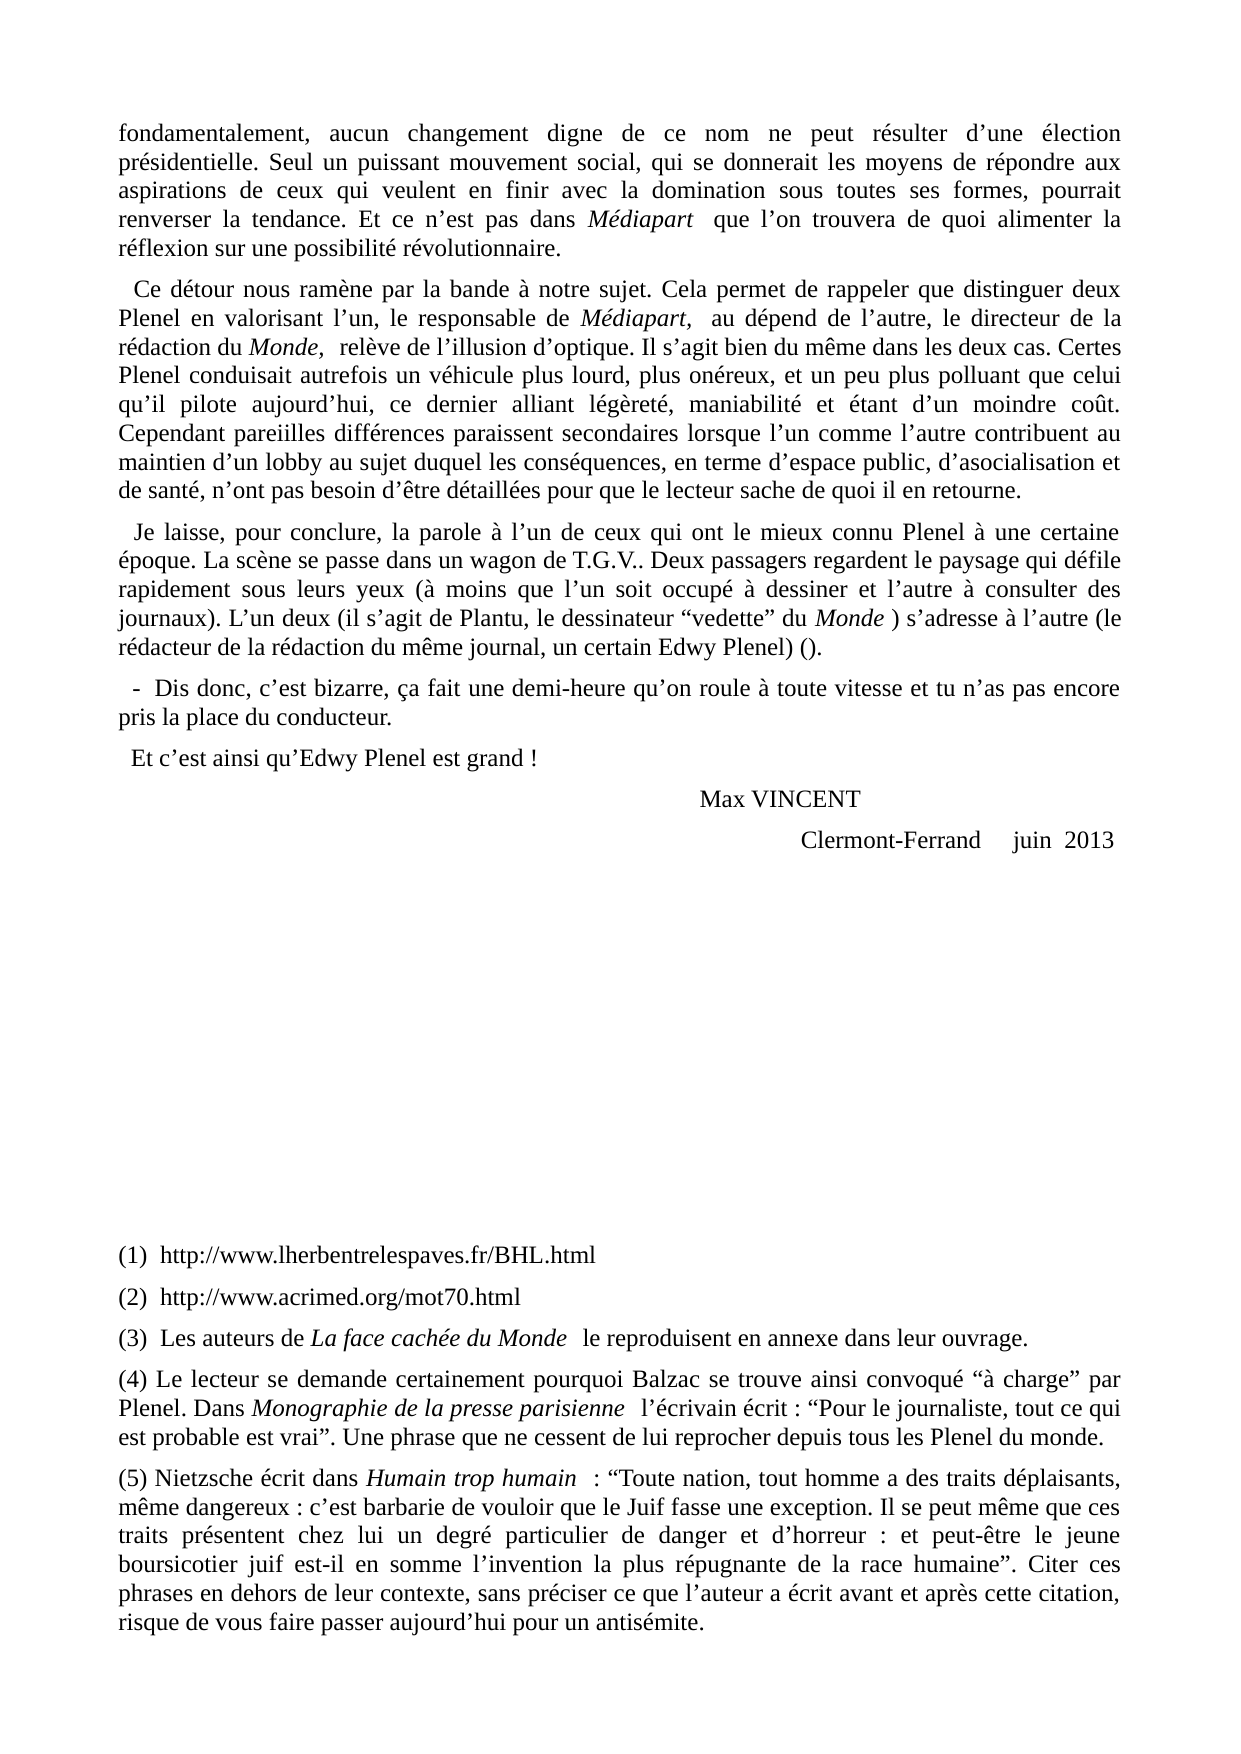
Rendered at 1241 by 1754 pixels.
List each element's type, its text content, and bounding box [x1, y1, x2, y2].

text (4) Le lecteur se demande certainement pourquoi Balzac se trouve ainsi convoqué “à charge” par Plenel. Dans Monographie de la presse parisienne l’écrivain écrit : “Pour le journaliste, tout ce qui est probable est vrai”. Une phrase que ne cessent de lui reprocher depuis tous les Plenel du monde. [118, 1364, 1122, 1451]
text (1) http://www.lherbentrelespaves.fr/BHL.html [118, 1241, 1122, 1269]
text Clermont-Ferrand juin 2013 [118, 826, 1122, 1228]
text (5) Nietzsche écrit dans Humain trop humain : “Toute nation, tout homme a des traits déplaisants, même dangereux : c’est barbarie de vouloir que le Juif fasse une exception. Il se peut même que ces traits présentent chez lui un degré particulier de danger et d’horreur : et peut-être le jeune boursicotier juif est-il en somme l’invention la plus répugnante de la race humaine”. Citer ces phrases en dehors de leur contexte, sans préciser ce que l’auteur a écrit avant et après cette citation, risque de vous faire passer aujourd’hui pour un antisémite. [118, 1463, 1122, 1636]
text Max VINCENT [118, 784, 1122, 813]
text - Dis donc, c’est bizarre, ça fait une demi-heure qu’on roule à toute vitesse et tu n’as pas encore pris la place du conducteur. [118, 673, 1122, 731]
text Je laisse, pour conclure, la parole à l’un de ceux qui ont le mieux connu Plenel à une certaine époque. La scène se passe dans un wagon de T.G.V.. Deux passagers regardent le paysage qui défile rapidement sous leurs yeux (à moins que l’un soit occupé à dessiner et l’autre à consulter des journaux). L’un deux (il s’agit de Plantu, le dessinateur “vedette” du Monde ) s’adresse à l’autre (le rédacteur de la rédaction du même journal, un certain Edwy Plenel) (). [118, 517, 1122, 661]
text fondamentalement, aucun changement digne de ce nom ne peut résulter d’une élection présidentielle. Seul un puissant mouvement social, qui se donnerait les moyens de répondre aux aspirations de ceux qui veulent en finir avec la domination sous toutes ses formes, pourrait renverser la tendance. Et ce n’est pas dans Médiapart que l’on trouvera de quoi alimenter la réflexion sur une possibilité révolutionnaire. [118, 118, 1122, 262]
text (3) Les auteurs de La face cachée du Monde le reproduisent en annexe dans leur ouvrage. [118, 1323, 1122, 1352]
text (2) http://www.acrimed.org/mot70.html [118, 1282, 1122, 1311]
text Ce détour nous ramène par la bande à notre sujet. Cela permet de rappeler que distinguer deux Plenel en valorisant l’un, le responsable de Médiapart, au dépend de l’autre, le directeur de la rédaction du Monde, relève de l’illusion d’optique. Il s’agit bien du même dans les deux cas. Certes Plenel conduisait autrefois un véhicule plus lourd, plus onéreux, et un peu plus polluant que celui qu’il pilote aujourd’hui, ce dernier alliant légèreté, maniabilité et étant d’un moindre coût. Cependant pareiilles différences paraissent secondaires lorsque l’un comme l’autre contribuent au maintien d’un lobby au sujet duquel les conséquences, en terme d’espace public, d’asocialisation et de santé, n’ont pas besoin d’être détaillées pour que le lecteur sache de quoi il en retourne. [118, 274, 1122, 504]
text Et c’est ainsi qu’Edwy Plenel est grand ! [118, 743, 1122, 772]
